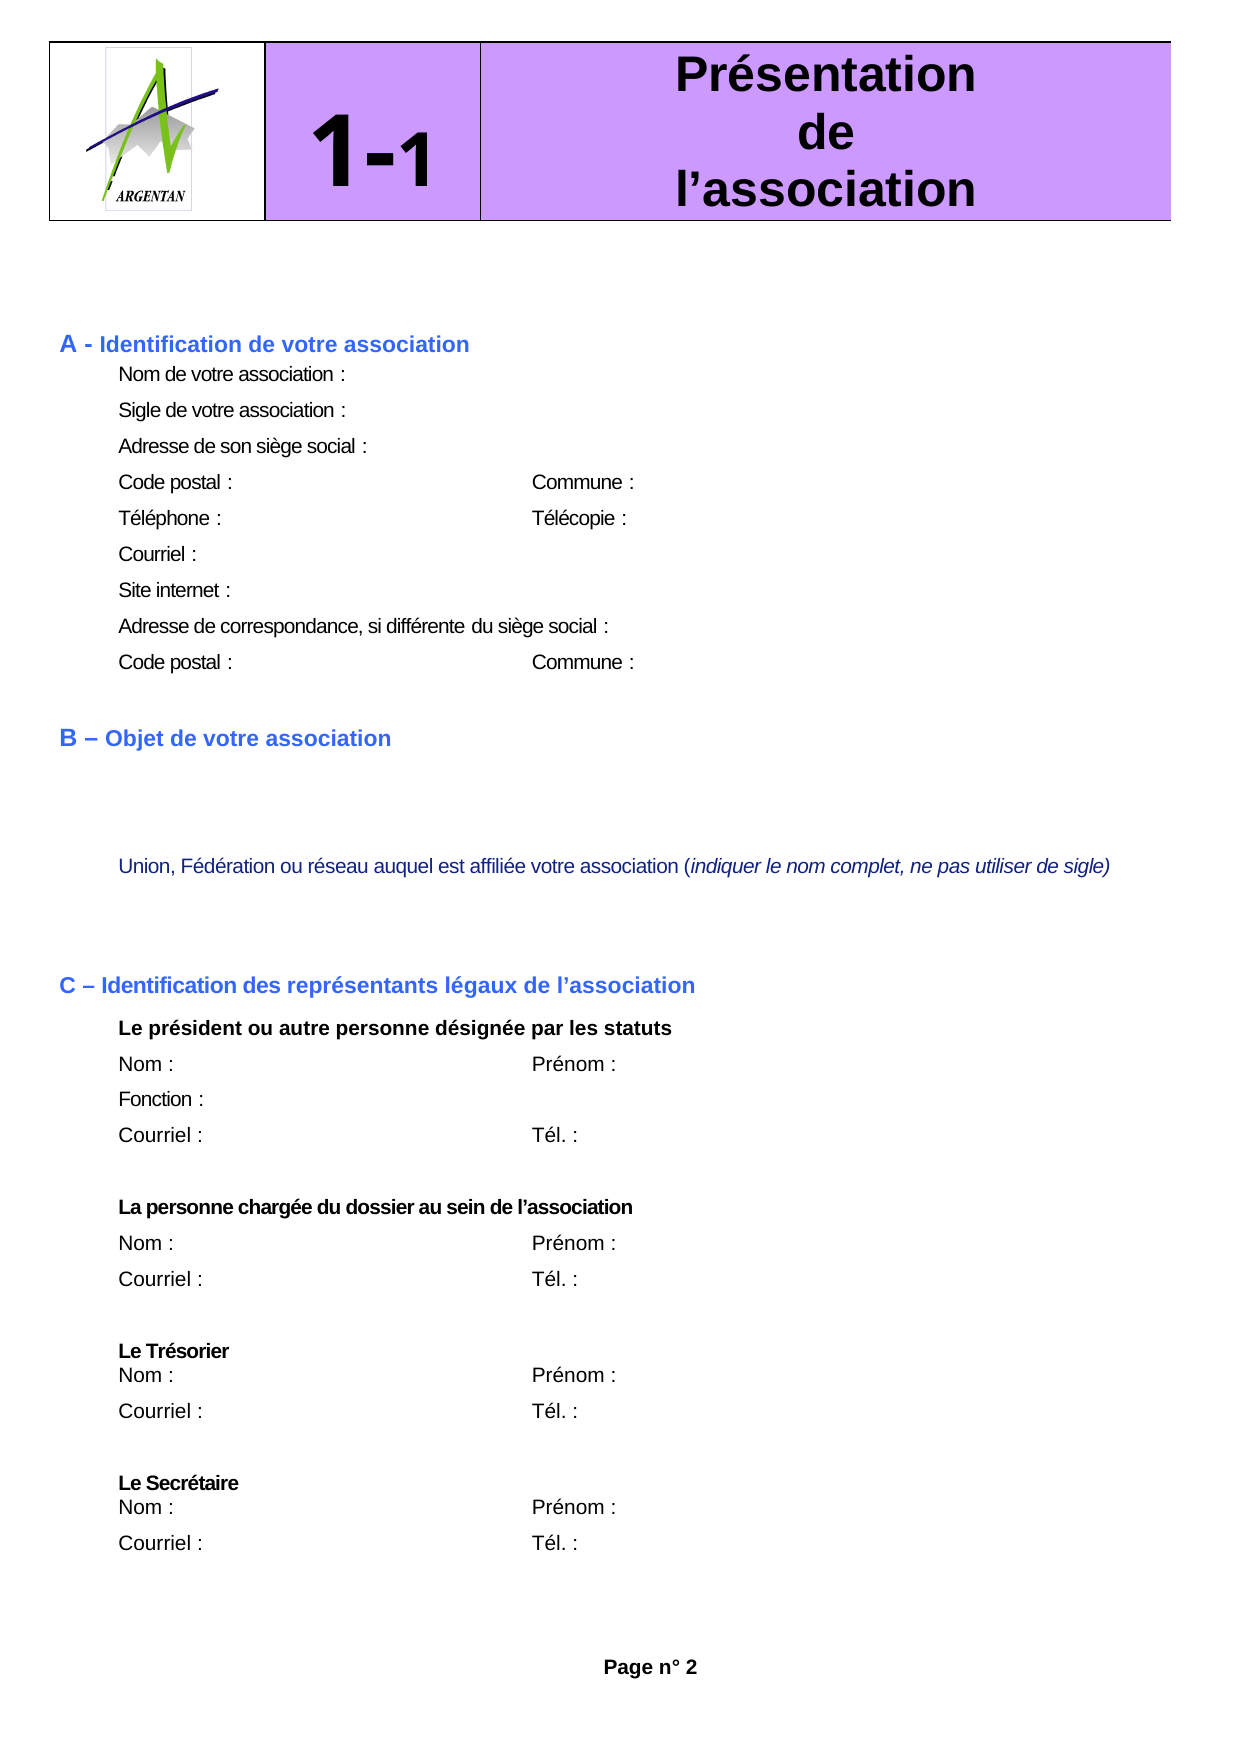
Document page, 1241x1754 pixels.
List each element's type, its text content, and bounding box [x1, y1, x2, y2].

text Code postal : Commune : [118, 649, 1166, 673]
text Adresse de son siège social : [118, 434, 1166, 458]
text Courriel : Tél. : [118, 1399, 1166, 1423]
text Code postal : Commune : [118, 470, 1166, 494]
text Nom : Prénom : [118, 1363, 1166, 1387]
text Courriel : Tél. : [118, 1531, 1166, 1554]
text Le président ou autre personne désignée par les statuts [59, 1015, 1166, 1039]
table_header 1-1 [266, 43, 480, 220]
text A - Identification de votre association [59, 329, 1166, 358]
text La personne chargée du dossier au sein de l’association [118, 1195, 1166, 1219]
text Adresse de correspondance, si différente du siège social : [118, 614, 1166, 638]
text Nom : Prénom : [118, 1051, 1166, 1075]
picture [85, 47, 219, 212]
text B – Objet de votre association [59, 723, 1166, 752]
text Site internet : [118, 578, 1166, 602]
text Courriel : Tél. : [118, 1123, 1166, 1147]
text Union, Fédération ou réseau auquel est affiliée votre association (indiquer le nom complet, ne pas utiliser de sigle) [118, 853, 1166, 877]
text Nom : Prénom : [118, 1231, 1166, 1255]
text C – Identification des représentants légaux de l’association [59, 972, 1166, 998]
table_header Présentation de l’association [481, 43, 1171, 220]
table_header [50, 43, 264, 220]
text Courriel : Tél. : [118, 1267, 1166, 1291]
text Sigle de votre association : [118, 398, 1166, 422]
text Fonction : [118, 1087, 1166, 1111]
text Téléphone : Télécopie : [118, 506, 1166, 530]
text Nom : Prénom : [118, 1494, 1166, 1518]
text Nom de votre association : [118, 362, 1166, 386]
text Courriel : [118, 542, 1166, 566]
text Le Trésorier [118, 1339, 1166, 1363]
text Le Secrétaire [118, 1471, 1166, 1494]
